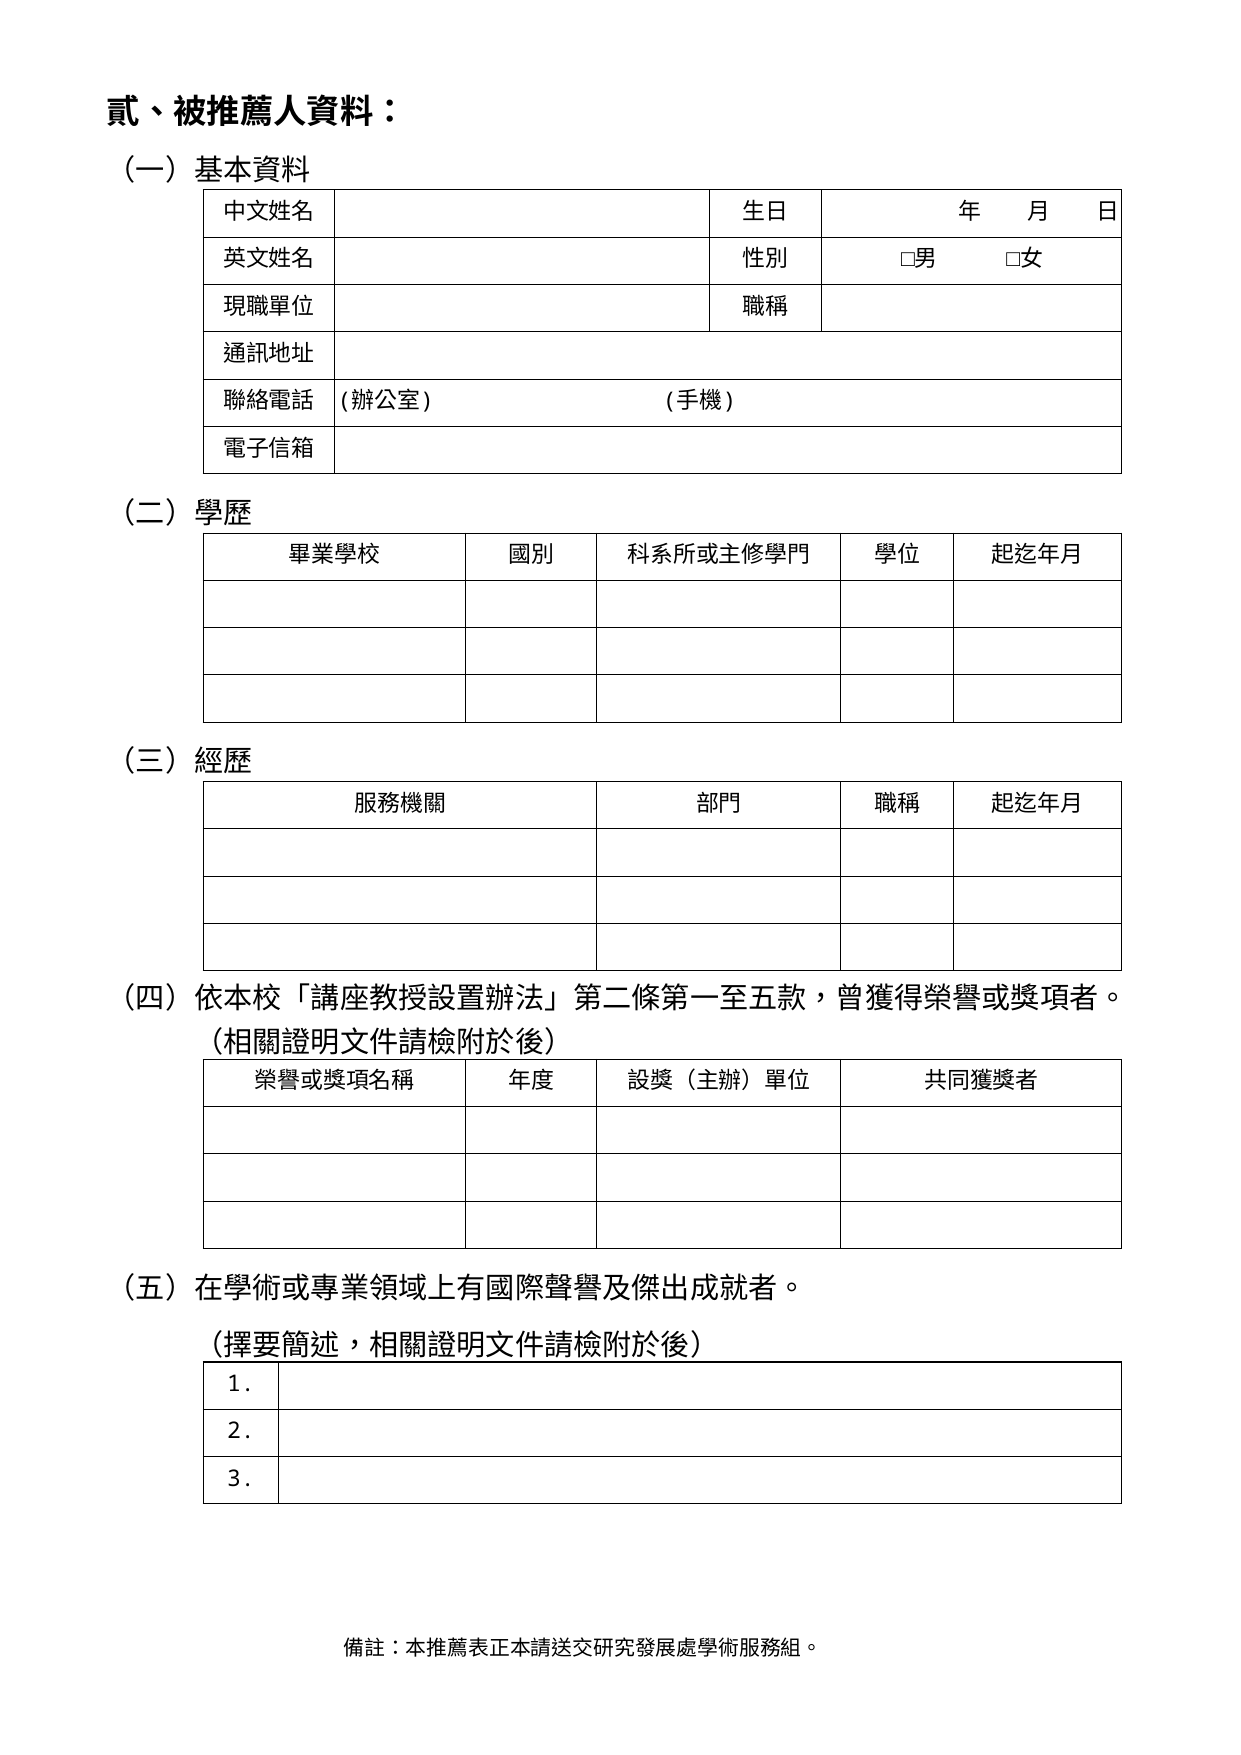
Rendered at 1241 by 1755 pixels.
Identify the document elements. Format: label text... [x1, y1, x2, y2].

table_header 中文姓名 [204, 190, 334, 237]
table_cell [335, 285, 709, 331]
table_cell [954, 675, 1121, 722]
table_header 起迄年月 [954, 782, 1121, 828]
table_cell 職稱 [710, 285, 821, 331]
table_cell [279, 1410, 1121, 1456]
table_cell [597, 877, 840, 923]
table_cell [954, 877, 1121, 923]
text （四）依本校「講座教授設置辦法」第二條第一至五款，曾獲得榮譽或獎項者。 [106, 984, 1152, 1015]
table_header 生日 [710, 190, 821, 237]
table_cell [597, 1154, 840, 1201]
table_cell 通訊地址 [204, 332, 334, 378]
text 貳、被推薦人資料： [106, 94, 1152, 131]
table_cell [841, 829, 953, 876]
table_header 畢業學校 [204, 534, 465, 580]
table_cell 3. [204, 1457, 278, 1503]
table_cell [466, 675, 596, 722]
text （相關證明文件請檢附於後） [106, 1027, 1152, 1059]
table_cell [841, 1202, 1121, 1248]
text （擇要簡述，相關證明文件請檢附於後） [106, 1330, 1152, 1361]
table_cell 電子信箱 [204, 427, 334, 473]
table_header 學位 [841, 534, 953, 580]
table_header 職稱 [841, 782, 953, 828]
table_cell [204, 628, 465, 674]
table_cell [841, 581, 953, 627]
text 備註：本推薦表正本請送交研究發展處學術服務組。 [343, 1632, 1152, 1662]
text （一）基本資料 [106, 143, 1152, 189]
table_cell [335, 427, 1121, 473]
table_cell [466, 1107, 596, 1153]
table_cell □男 □女 [822, 238, 1121, 284]
text （二）學歷 [106, 487, 1152, 532]
table_cell 現職單位 [204, 285, 334, 331]
table_cell [466, 1154, 596, 1201]
table_header 國別 [466, 534, 596, 580]
table_header 榮譽或獎項名稱 [204, 1060, 465, 1106]
table_cell [597, 1202, 840, 1248]
table_cell [597, 1107, 840, 1153]
table_cell [597, 675, 840, 722]
table_cell [954, 924, 1121, 970]
table_header 科系所或主修學門 [597, 534, 840, 580]
table_cell [597, 829, 840, 876]
table_cell [335, 238, 709, 284]
table_cell [954, 829, 1121, 876]
table_cell 性別 [710, 238, 821, 284]
table_header 服務機關 [204, 782, 596, 828]
table_cell [841, 1107, 1121, 1153]
table_cell 英文姓名 [204, 238, 334, 284]
table_header [335, 190, 709, 237]
text （三）經歷 [106, 735, 1152, 781]
table_header 設獎（主辦）單位 [597, 1060, 840, 1106]
table_cell [279, 1457, 1121, 1503]
table_header 部門 [597, 782, 840, 828]
table_cell [204, 1154, 465, 1201]
table_cell [466, 1202, 596, 1248]
table_cell [597, 628, 840, 674]
table_cell [841, 628, 953, 674]
table_header 起迄年月 [954, 534, 1121, 580]
table_cell (辦公室) (手機) [335, 380, 1121, 426]
table_cell [204, 1202, 465, 1248]
table_cell 2. [204, 1410, 278, 1456]
table_cell [841, 675, 953, 722]
table_header 年 月 日 [822, 190, 1121, 237]
table_cell [841, 924, 953, 970]
table_cell [597, 581, 840, 627]
table_cell [466, 581, 596, 627]
table_cell 聯絡電話 [204, 380, 334, 426]
table_header 1. [204, 1363, 278, 1409]
table_header 共同獲獎者 [841, 1060, 1121, 1106]
table_cell [204, 1107, 465, 1153]
table_cell [841, 1154, 1121, 1201]
table_cell [335, 332, 1121, 378]
table_cell [204, 877, 596, 923]
table_cell [597, 924, 840, 970]
text （五）在學術或專業領域上有國際聲譽及傑出成就者。 [106, 1274, 1152, 1305]
table_cell [466, 628, 596, 674]
table_cell [954, 628, 1121, 674]
table_cell [841, 877, 953, 923]
table_cell [822, 285, 1121, 331]
table_header [279, 1363, 1121, 1409]
table_cell [204, 924, 596, 970]
table_cell [204, 829, 596, 876]
table_cell [954, 581, 1121, 627]
table_header 年度 [466, 1060, 596, 1106]
table_cell [204, 581, 465, 627]
table_cell [204, 675, 465, 722]
